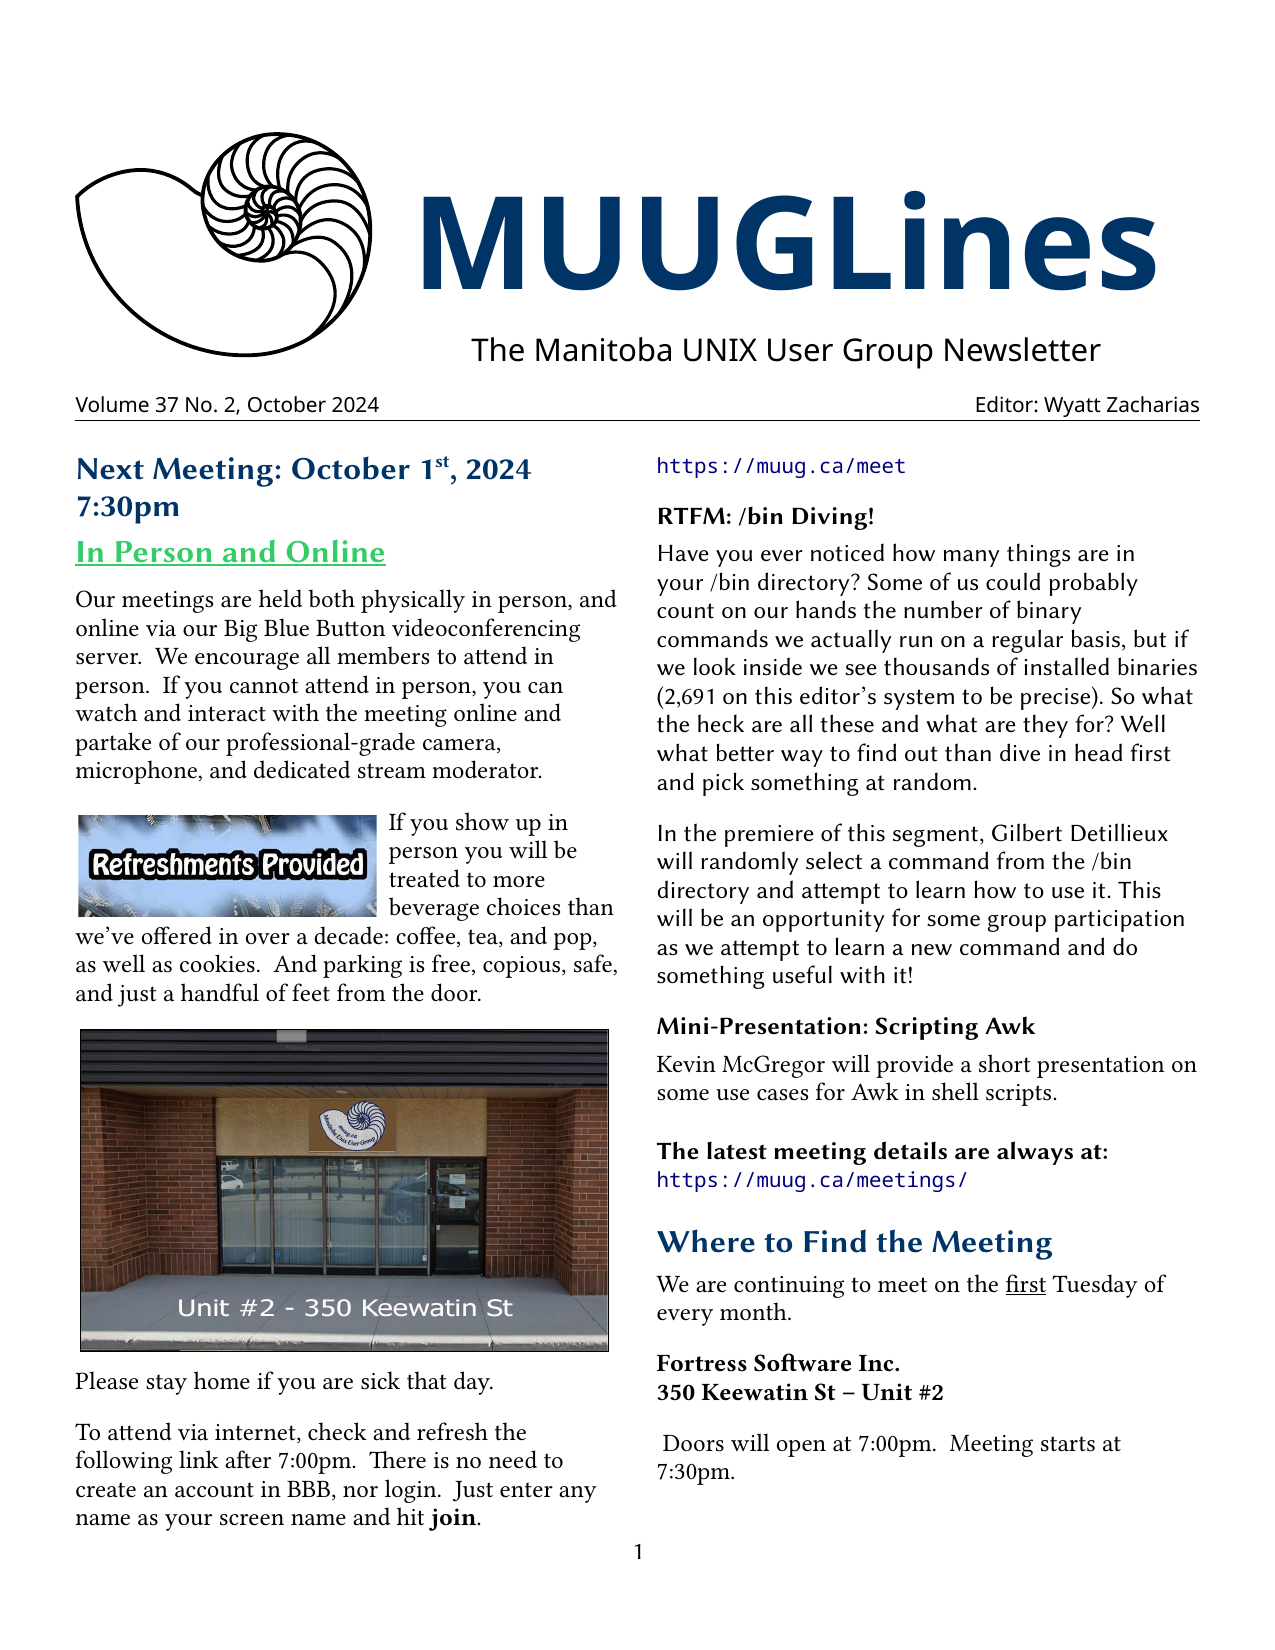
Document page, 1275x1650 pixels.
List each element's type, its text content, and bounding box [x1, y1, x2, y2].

text [266, 152, 281, 185]
subtitle Mini-Presentation: Scripting Awk [656, 1012, 1200, 1041]
text If you show up in person you will be treated to more beverage choices than we’ve offered in over a decade: coffee, tea, and pop, as well as cookies. And parking is free, copious, safe, and just a handful of feet from the door. [75, 808, 619, 1007]
subtitle https://muug.ca/meetings/ [656, 1165, 1200, 1194]
text Have you ever noticed how many things are in your /bin directory? Some of us could probably count on our hands the number of binary commands we actually run on a regular basis, but if we look inside we see thousands of installed binaries (2,691 on this editor’s system to be precise). So what the heck are all these and what are they for? Well what better way to find out than dive in head first and pick something at random. [656, 539, 1200, 796]
text Doors will open at 7:00pm. Meeting starts at 7:30pm. [656, 1429, 1200, 1486]
text Our meetings are held both physically in person, and online via our Big Blue Button videoconferencing server. We encourage all members to attend in person. If you cannot attend in person, you can watch and interact with the meeting online and partake of our professional-grade camera, microphone, and dedicated stream moderator. [75, 585, 619, 785]
text [290, 155, 347, 195]
subtitle RTFM: /bin Diving! [656, 502, 1200, 530]
text [75, 152, 222, 195]
text [249, 152, 267, 184]
text Volume 37 No. 2, October 2024 Editor: Wyatt Zacharias [75, 390, 1200, 420]
text [210, 166, 245, 207]
text [299, 222, 362, 290]
subtitle Next Meeting: October 1st, 2024 7:30pm [75, 451, 619, 524]
text Kevin McGregor will provide a short presentation on some use cases for Awk in shell scripts. [656, 1050, 1200, 1107]
text [302, 187, 367, 220]
text In the premiere of this segment, Gilbert Detillieux will randomly select a command from the /bin directory and attempt to learn how to use it. This will be an opportunity for some group participation as we attempt to learn a new command and do something useful with it! [656, 818, 1200, 990]
subtitle The latest meeting details are always at: [656, 1137, 1200, 1165]
text [80, 172, 333, 328]
subtitle https://muug.ca/meet [656, 451, 1200, 479]
text To attend via internet, check and refresh the following link after 7:00pm. There is no need to create an account in BBB, nor login. Just enter any name as your screen name and hit join. [75, 1418, 619, 1532]
text Fortress Software Inc. 350 Keewatin St – Unit #2 [656, 1349, 1200, 1406]
text We are continuing to meet on the first Tuesday of every month. [656, 1270, 1200, 1327]
subtitle In Person and Online [75, 533, 619, 570]
text [292, 239, 350, 320]
text Please stay home if you are sick that day. [75, 1030, 619, 1395]
text [298, 171, 360, 203]
text [280, 152, 310, 189]
text [75, 207, 148, 328]
text MUUGLines [329, 152, 1200, 328]
text [221, 152, 251, 194]
subtitle Where to Find the Meeting [656, 1224, 1200, 1261]
text [234, 152, 257, 188]
picture [81, 1030, 608, 1351]
text The Manitoba UNIX User Group Newsletter [75, 328, 1200, 370]
text [303, 203, 368, 250]
picture [78, 815, 377, 917]
